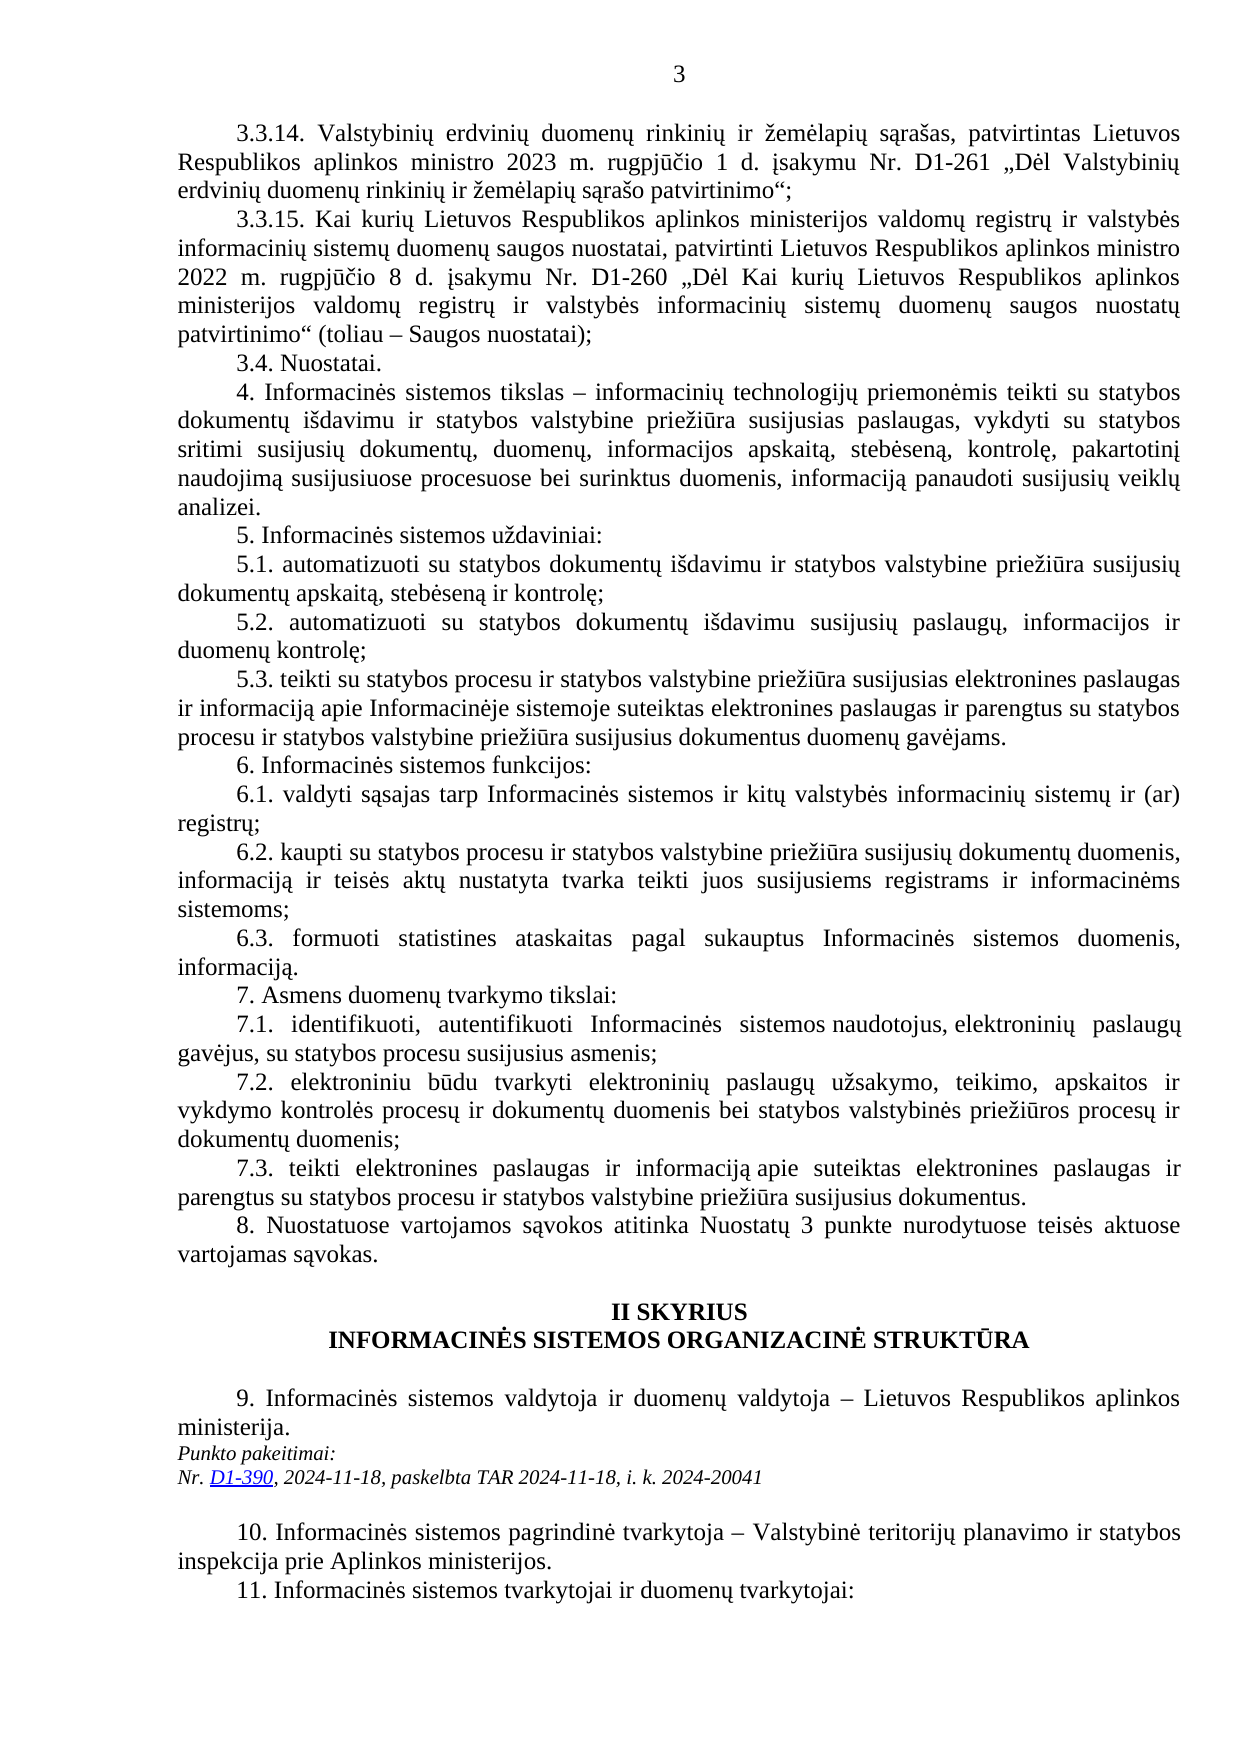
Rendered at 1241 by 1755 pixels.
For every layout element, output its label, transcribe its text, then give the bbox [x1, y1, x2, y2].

text 4. Informacinės sistemos tikslas – informacinių technologijų priemonėmis teikti su statybos dokumentų išdavimu ir statybos valstybine priežiūra susijusias paslaugas, vykdyti su statybos sritimi susijusių dokumentų, duomenų, informacijos apskaitą, stebėseną, kontrolę, pakartotinį naudojimą susijusiuose procesuose bei surinktus duomenis, informaciją panaudoti susijusių veiklų analizei. [177, 377, 1181, 521]
text 6.2. kaupti su statybos procesu ir statybos valstybine priežiūra susijusių dokumentų duomenis, informaciją ir teisės aktų nustatyta tvarka teikti juos susijusiems registrams ir informacinėms sistemoms; [177, 837, 1181, 923]
text INFORMACINĖS SISTEMOS ORGANIZACINĖ STRUKTŪRA [177, 1326, 1181, 1354]
text 7.2. elektroniniu būdu tvarkyti elektroninių paslaugų užsakymo, teikimo, apskaitos ir vykdymo kontrolės procesų ir dokumentų duomenis bei statybos valstybinės priežiūros procesų ir dokumentų duomenis; [177, 1067, 1181, 1153]
text II SKYRIUS [177, 1297, 1181, 1326]
text 3.3.14. Valstybinių erdvinių duomenų rinkinių ir žemėlapių sąrašas, patvirtintas Lietuvos Respublikos aplinkos ministro 2023 m. rugpjūčio 1 d. įsakymu Nr. D1-261 „Dėl Valstybinių erdvinių duomenų rinkinių ir žemėlapių sąrašo patvirtinimo“; [177, 118, 1181, 204]
text 5.3. teikti su statybos procesu ir statybos valstybine priežiūra susijusias elektronines paslaugas ir informaciją apie Informacinėje sistemoje suteiktas elektronines paslaugas ir parengtus su statybos procesu ir statybos valstybine priežiūra susijusius dokumentus duomenų gavėjams. [177, 664, 1181, 751]
text 7.3. teikti elektronines paslaugas ir informaciją apie suteiktas elektronines paslaugas ir parengtus su statybos procesu ir statybos valstybine priežiūra susijusius dokumentus. [177, 1153, 1181, 1211]
text 9. Informacinės sistemos valdytoja ir duomenų valdytoja – Lietuvos Respublikos aplinkos ministerija. [177, 1383, 1181, 1441]
text 11. Informacinės sistemos tvarkytojai ir duomenų tvarkytojai: [177, 1575, 1181, 1604]
text 7.1. identifikuoti, autentifikuoti Informacinės sistemos naudotojus, elektroninių paslaugų gavėjus, su statybos procesu susijusius asmenis; [177, 1009, 1181, 1067]
text 8. Nuostatuose vartojamos sąvokos atitinka Nuostatų 3 punkte nurodytuose teisės aktuose vartojamas sąvokas. [177, 1211, 1181, 1268]
text Nr. D1-390, 2024-11-18, paskelbta TAR 2024-11-18, i. k. 2024-20041 [177, 1465, 1181, 1489]
text 10. Informacinės sistemos pagrindinė tvarkytoja – Valstybinė teritorijų planavimo ir statybos inspekcija prie Aplinkos ministerijos. [177, 1517, 1181, 1575]
text 5.1. automatizuoti su statybos dokumentų išdavimu ir statybos valstybine priežiūra susijusių dokumentų apskaitą, stebėseną ir kontrolę; [177, 549, 1181, 607]
text Punkto pakeitimai: [177, 1441, 1181, 1465]
text 5. Informacinės sistemos uždaviniai: [177, 521, 1181, 549]
text 7. Asmens duomenų tvarkymo tikslai: [177, 981, 1181, 1009]
text 6.1. valdyti sąsajas tarp Informacinės sistemos ir kitų valstybės informacinių sistemų ir (ar) registrų; [177, 779, 1181, 837]
text 3.4. Nuostatai. [177, 348, 1181, 377]
text 6. Informacinės sistemos funkcijos: [177, 751, 1181, 779]
text 6.3. formuoti statistines ataskaitas pagal sukauptus Informacinės sistemos duomenis, informaciją. [177, 923, 1181, 981]
text 3.3.15. Kai kurių Lietuvos Respublikos aplinkos ministerijos valdomų registrų ir valstybės informacinių sistemų duomenų saugos nuostatai, patvirtinti Lietuvos Respublikos aplinkos ministro 2022 m. rugpjūčio 8 d. įsakymu Nr. D1-260 „Dėl Kai kurių Lietuvos Respublikos aplinkos ministerijos valdomų registrų ir valstybės informacinių sistemų duomenų saugos nuostatų patvirtinimo“ (toliau – Saugos nuostatai); [177, 204, 1181, 348]
text 5.2. automatizuoti su statybos dokumentų išdavimu susijusių paslaugų, informacijos ir duomenų kontrolę; [177, 607, 1181, 664]
